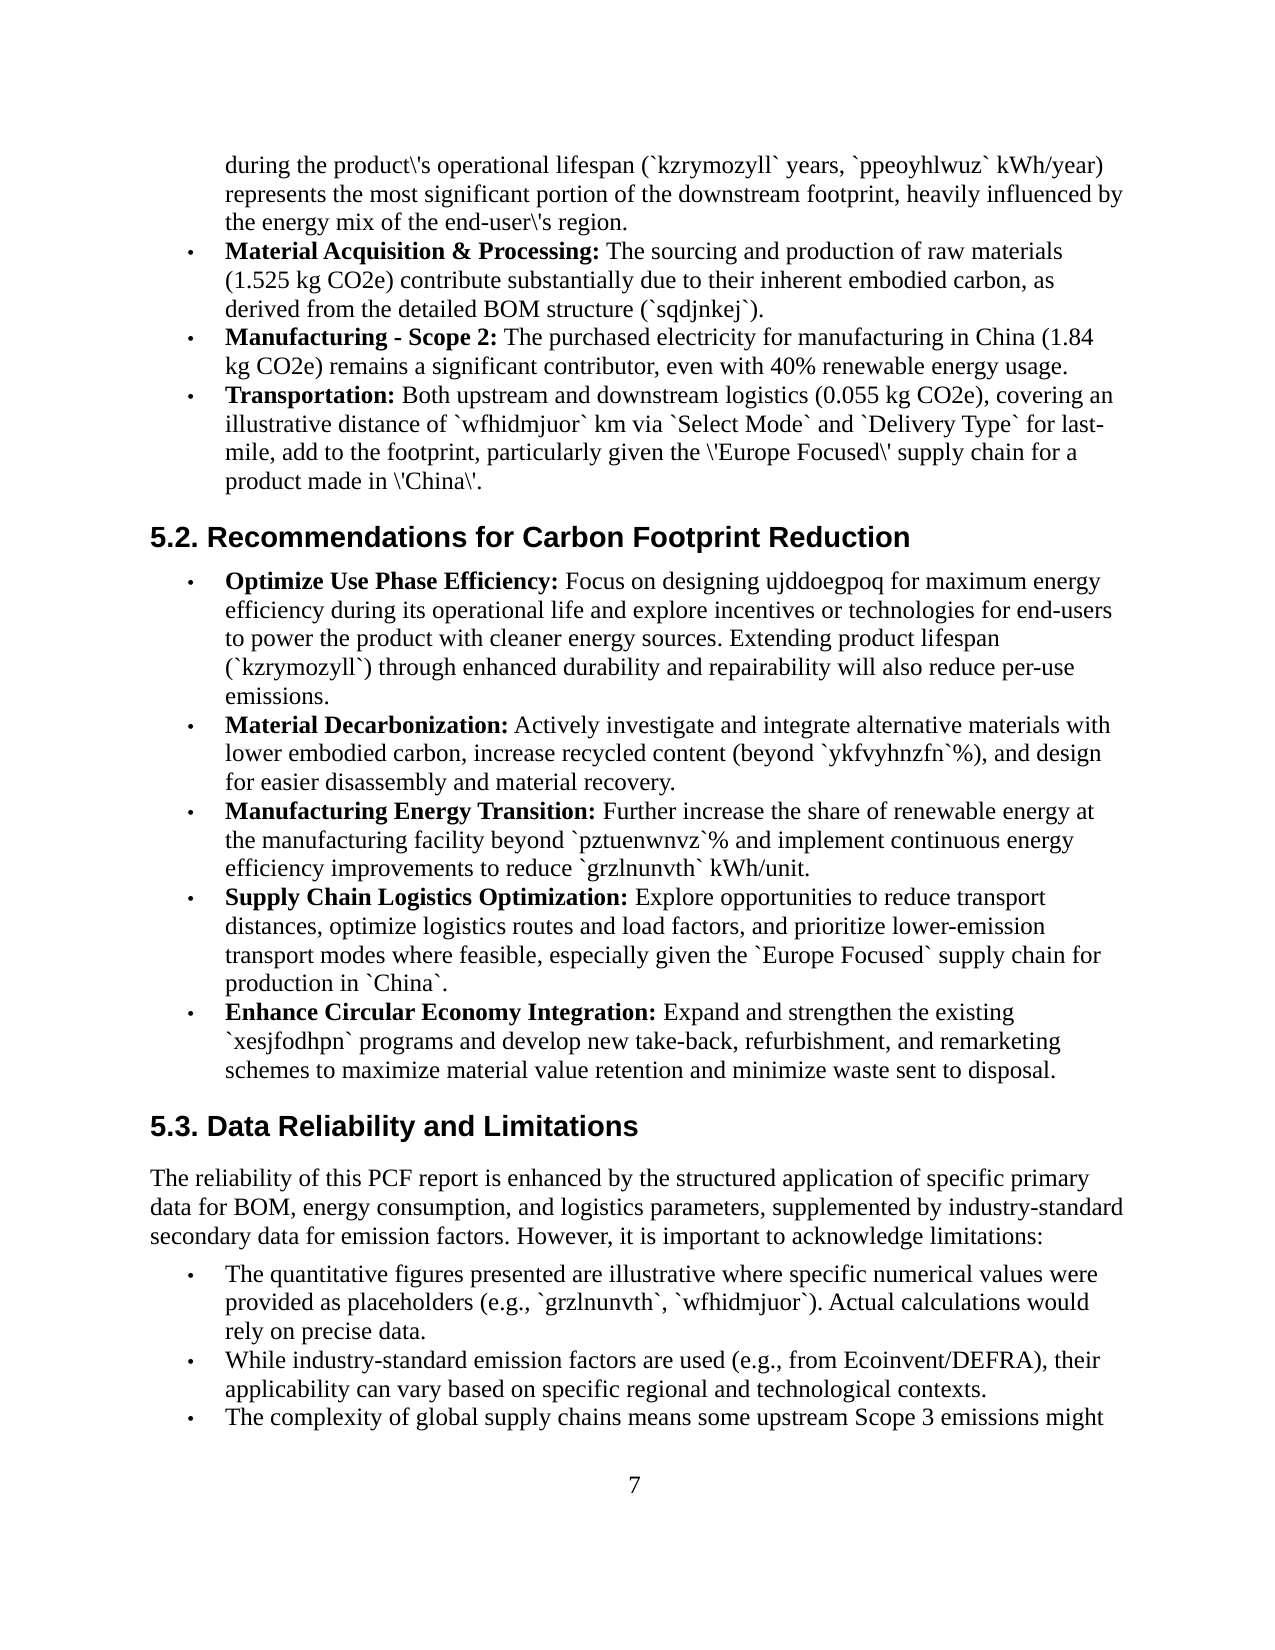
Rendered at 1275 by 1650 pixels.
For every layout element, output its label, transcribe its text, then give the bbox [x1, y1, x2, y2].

text The reliability of this PCF report is enhanced by the structured application of specific primary data for BOM, energy consumption, and logistics parameters, supplemented by industry-standard secondary data for emission factors. However, it is important to acknowledge limitations: [150, 1163, 1125, 1250]
list Supply Chain Logistics Optimization: Explore opportunities to reduce transport distances, optimize logistics routes and load factors, and prioritize lower-emission transport modes where feasible, especially given the `Europe Focused` supply chain for production in `China`. [187, 882, 1125, 997]
list The quantitative figures presented are illustrative where specific numerical values were provided as placeholders (e.g., `grzlnunvth`, `wfhidmjuor`). Actual calculations would rely on precise data. [187, 1259, 1125, 1345]
list While industry-standard emission factors are used (e.g., from Ecoinvent/DEFRA), their applicability can vary based on specific regional and technological contexts. [187, 1345, 1125, 1402]
list during the product\'s operational lifespan (`kzrymozyll` years, `ppeoyhlwuz` kWh/year) represents the most significant portion of the downstream footprint, heavily influenced by the energy mix of the end-user\'s region. [187, 150, 1125, 236]
subtitle 5.2. Recommendations for Carbon Footprint Reduction [150, 520, 1125, 553]
list Manufacturing - Scope 2: The purchased electricity for manufacturing in China (1.84 kg CO2e) remains a significant contributor, even with 40% renewable energy usage. [187, 322, 1125, 380]
list Optimize Use Phase Efficiency: Focus on designing ujddoegpoq for maximum energy efficiency during its operational life and explore incentives or technologies for end-users to power the product with cleaner energy sources. Extending product lifespan (`kzrymozyll`) through enhanced durability and repairability will also reduce per-use emissions. [187, 566, 1125, 710]
list Material Acquisition & Processing: The sourcing and production of raw materials (1.525 kg CO2e) contribute substantially due to their inherent embodied carbon, as derived from the detailed BOM structure (`sqdjnkej`). [187, 236, 1125, 322]
list Transportation: Both upstream and downstream logistics (0.055 kg CO2e), covering an illustrative distance of `wfhidmjuor` km via `Select Mode` and `Delivery Type` for last-mile, add to the footprint, particularly given the \'Europe Focused\' supply chain for a product made in \'China\'. [187, 380, 1125, 495]
list The complexity of global supply chains means some upstream Scope 3 emissions might [187, 1402, 1125, 1431]
subtitle 5.3. Data Reliability and Limitations [150, 1108, 1125, 1142]
list Enhance Circular Economy Integration: Expand and strengthen the existing `xesjfodhpn` programs and develop new take-back, refurbishment, and remarketing schemes to maximize material value retention and minimize waste sent to disposal. [187, 997, 1125, 1083]
list Material Decarbonization: Actively investigate and integrate alternative materials with lower embodied carbon, increase recycled content (beyond `ykfvyhnzfn`%), and design for easier disassembly and material recovery. [187, 710, 1125, 796]
list Manufacturing Energy Transition: Further increase the share of renewable energy at the manufacturing facility beyond `pztuenwnvz`% and implement continuous energy efficiency improvements to reduce `grzlnunvth` kWh/unit. [187, 796, 1125, 882]
